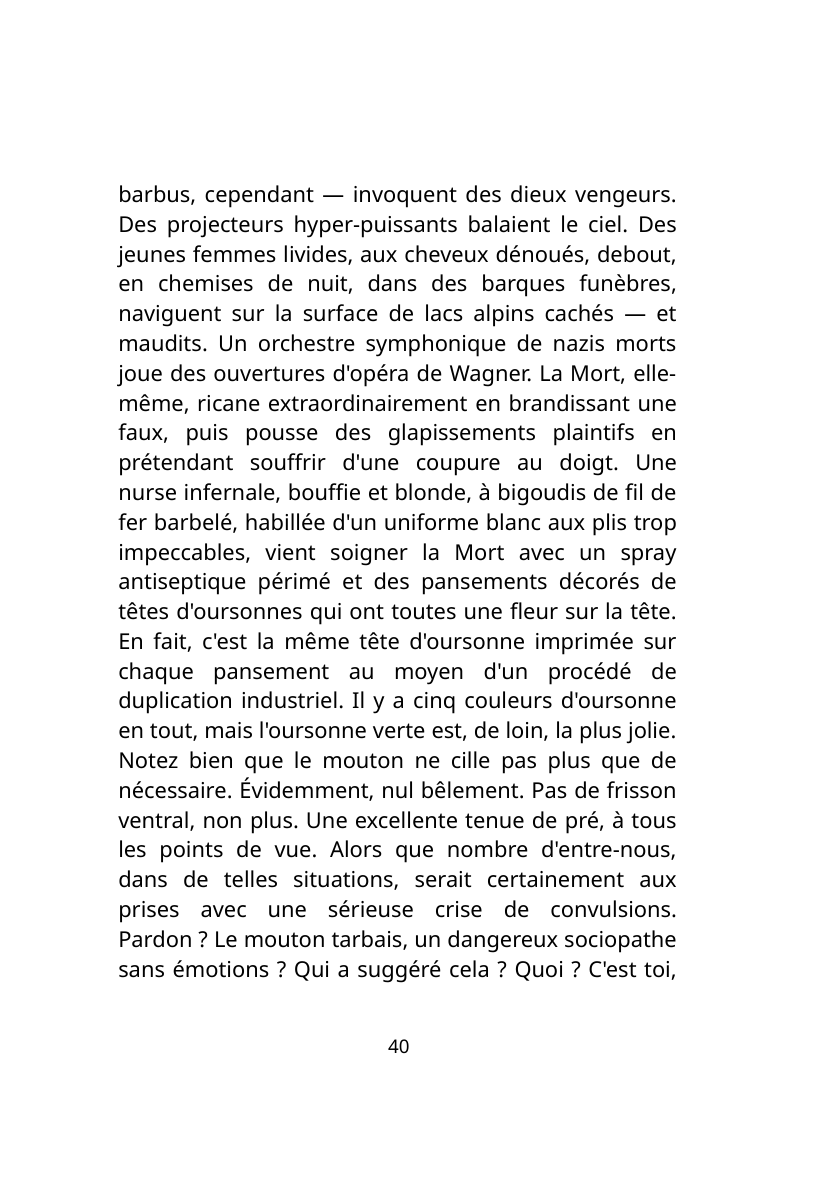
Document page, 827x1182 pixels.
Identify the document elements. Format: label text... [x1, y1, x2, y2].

text barbus, cependant — invoquent des dieux vengeurs. Des projecteurs hyper-puissants balaient le ciel. Des jeunes femmes livides, aux cheveux dénoués, debout, en chemises de nuit, dans des barques funèbres, naviguent sur la surface de lacs alpins cachés — et maudits. Un orchestre symphonique de nazis morts joue des ouvertures d'opéra de Wagner. La Mort, elle-même, ricane extraordinairement en brandissant une faux, puis pousse des glapissements plaintifs en prétendant souffrir d'une coupure au doigt. Une nurse infernale, bouffie et blonde, à bigoudis de fil de fer barbelé, habillée d'un uniforme blanc aux plis trop impeccables, vient soigner la Mort avec un spray antiseptique périmé et des pansements décorés de têtes d'oursonnes qui ont toutes une fleur sur la tête. En fait, c'est la même tête d'oursonne imprimée sur chaque pansement au moyen d'un procédé de duplication industriel. Il y a cinq couleurs d'oursonne en tout, mais l'oursonne verte est, de loin, la plus jolie. Notez bien que le mouton ne cille pas plus que de nécessaire. Évidemment, nul bêlement. Pas de frisson ventral, non plus. Une excellente tenue de pré, à tous les points de vue. Alors que nombre d'entre-nous, dans de telles situations, serait certainement aux prises avec une sérieuse crise de convulsions. Pardon ? Le mouton tarbais, un dangereux sociopathe sans émotions ? Qui a suggéré cela ? Quoi ? C'est toi, [118, 179, 677, 983]
